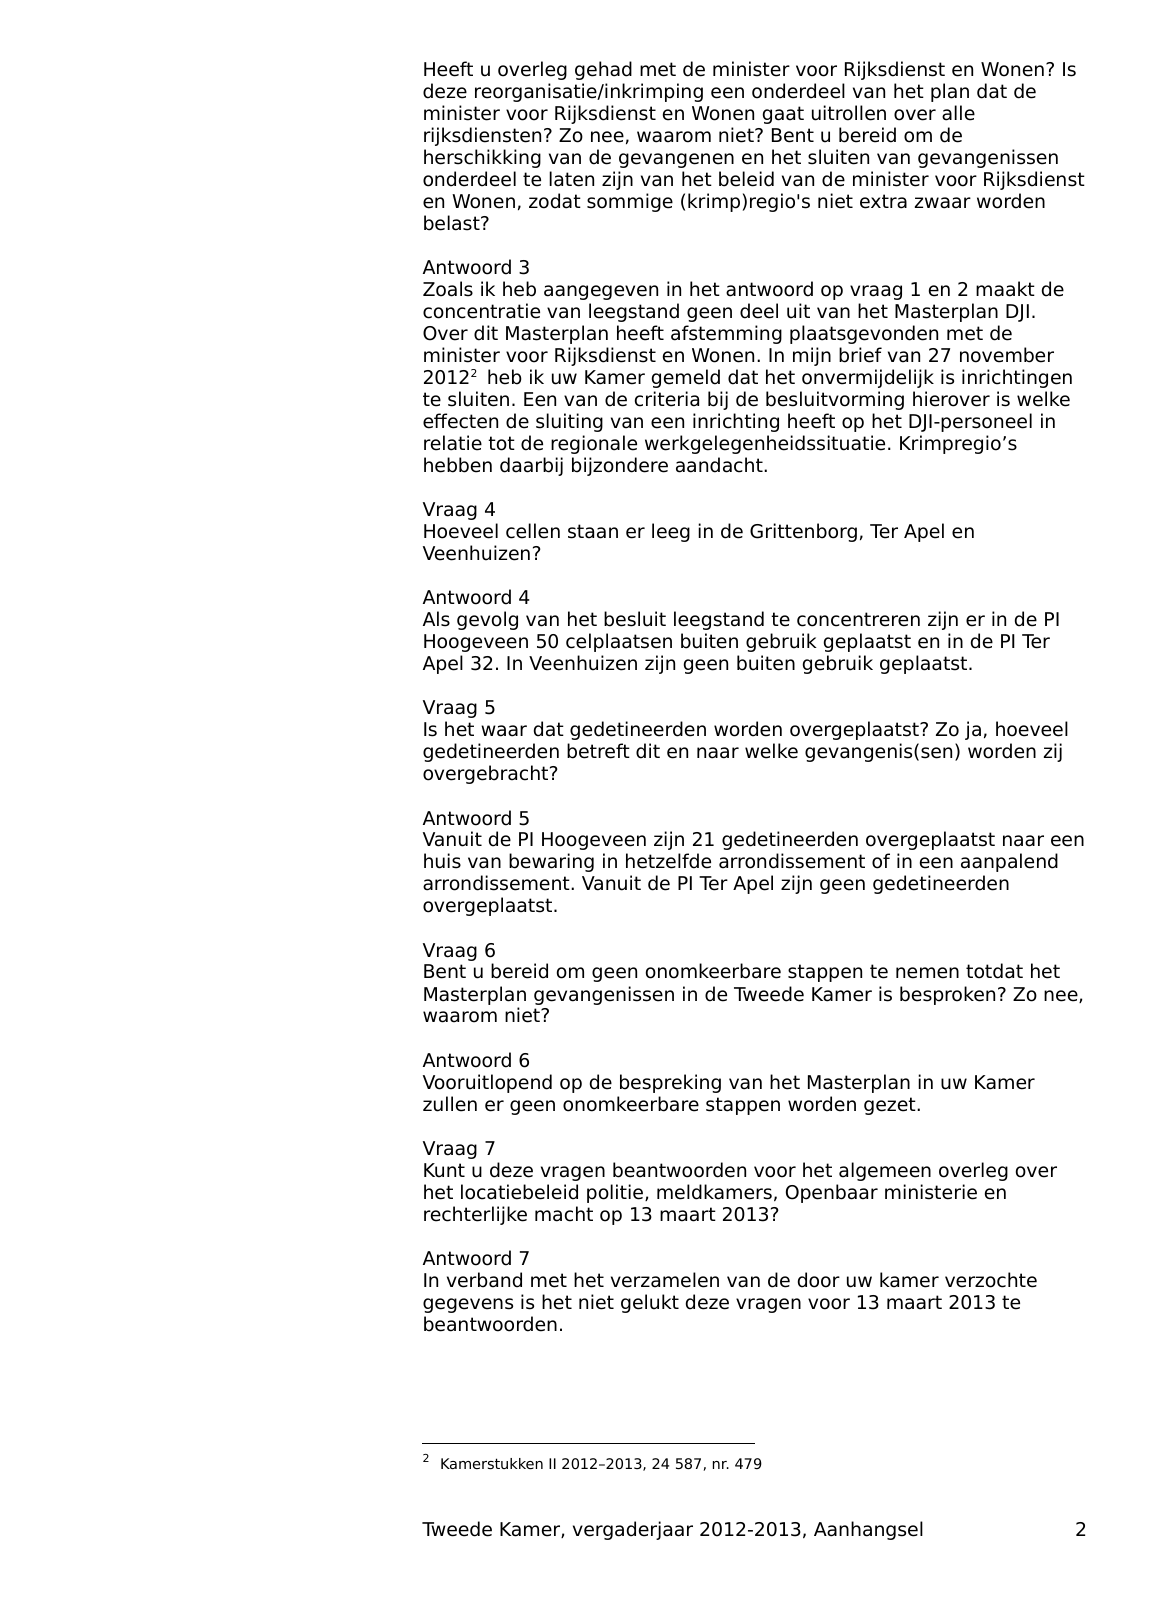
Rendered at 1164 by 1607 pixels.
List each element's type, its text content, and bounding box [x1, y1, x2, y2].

text Antwoord 6 [422, 1049, 1087, 1072]
text Zoals ik heb aangegeven in het antwoord op vraag 1 en 2 maakt de concentratie van leegstand geen deel uit van het Masterplan DJI. Over dit Masterplan heeft afstemming plaatsgevonden met de minister voor Rijksdienst en Wonen. In mijn brief van 27 november 2012 heb ik uw Kamer gemeld dat het onvermijdelijk is inrichtingen te sluiten. Een van de criteria bij de besluitvorming hierover is welke effecten de sluiting van een inrichting heeft op het DJI-personeel in relatie tot de regionale werkgelegenheidssituatie. Krimpregio’s hebben daarbij bijzondere aandacht. [422, 279, 1087, 477]
text Hoeveel cellen staan er leeg in de Grittenborg, Ter Apel en Veenhuizen? [422, 521, 1087, 565]
text Kamerstukken II 2012–2013, 24 587, nr. 479 [422, 1452, 1087, 1474]
text Bent u bereid om geen onomkeerbare stappen te nemen totdat het Masterplan gevangenissen in de Tweede Kamer is besproken? Zo nee, waarom niet? [422, 961, 1087, 1027]
text Vraag 5 [422, 697, 1087, 719]
text Is het waar dat gedetineerden worden overgeplaatst? Zo ja, hoeveel gedetineerden betreft dit en naar welke gevangenis(sen) worden zij overgebracht? [422, 719, 1087, 785]
text Heeft u overleg gehad met de minister voor Rijksdienst en Wonen? Is deze reorganisatie/inkrimping een onderdeel van het plan dat de minister voor Rijksdienst en Wonen gaat uitrollen over alle rijksdiensten? Zo nee, waarom niet? Bent u bereid om de herschikking van de gevangenen en het sluiten van gevangenissen onderdeel te laten zijn van het beleid van de minister voor Rijksdienst en Wonen, zodat sommige (krimp)regio's niet extra zwaar worden belast? [422, 59, 1087, 235]
text Antwoord 7 [422, 1248, 1087, 1270]
text Vooruitlopend op de bespreking van het Masterplan in uw Kamer zullen er geen onomkeerbare stappen worden gezet. [422, 1072, 1087, 1116]
text Antwoord 5 [422, 807, 1087, 829]
text Vraag 7 [422, 1138, 1087, 1160]
text Vraag 6 [422, 939, 1087, 961]
text Antwoord 3 [422, 257, 1087, 279]
text Antwoord 4 [422, 587, 1087, 609]
text Kunt u deze vragen beantwoorden voor het algemeen overleg over het locatiebeleid politie, meldkamers, Openbaar ministerie en rechterlijke macht op 13 maart 2013? [422, 1160, 1087, 1226]
text In verband met het verzamelen van de door uw kamer verzochte gegevens is het niet gelukt deze vragen voor 13 maart 2013 te beantwoorden. [422, 1270, 1087, 1336]
text Vanuit de PI Hoogeveen zijn 21 gedetineerden overgeplaatst naar een huis van bewaring in hetzelfde arrondissement of in een aanpalend arrondissement. Vanuit de PI Ter Apel zijn geen gedetineerden overgeplaatst. [422, 829, 1087, 917]
text Vraag 4 [422, 499, 1087, 521]
text Als gevolg van het besluit leegstand te concentreren zijn er in de PI Hoogeveen 50 celplaatsen buiten gebruik geplaatst en in de PI Ter Apel 32. In Veenhuizen zijn geen buiten gebruik geplaatst. [422, 609, 1087, 675]
